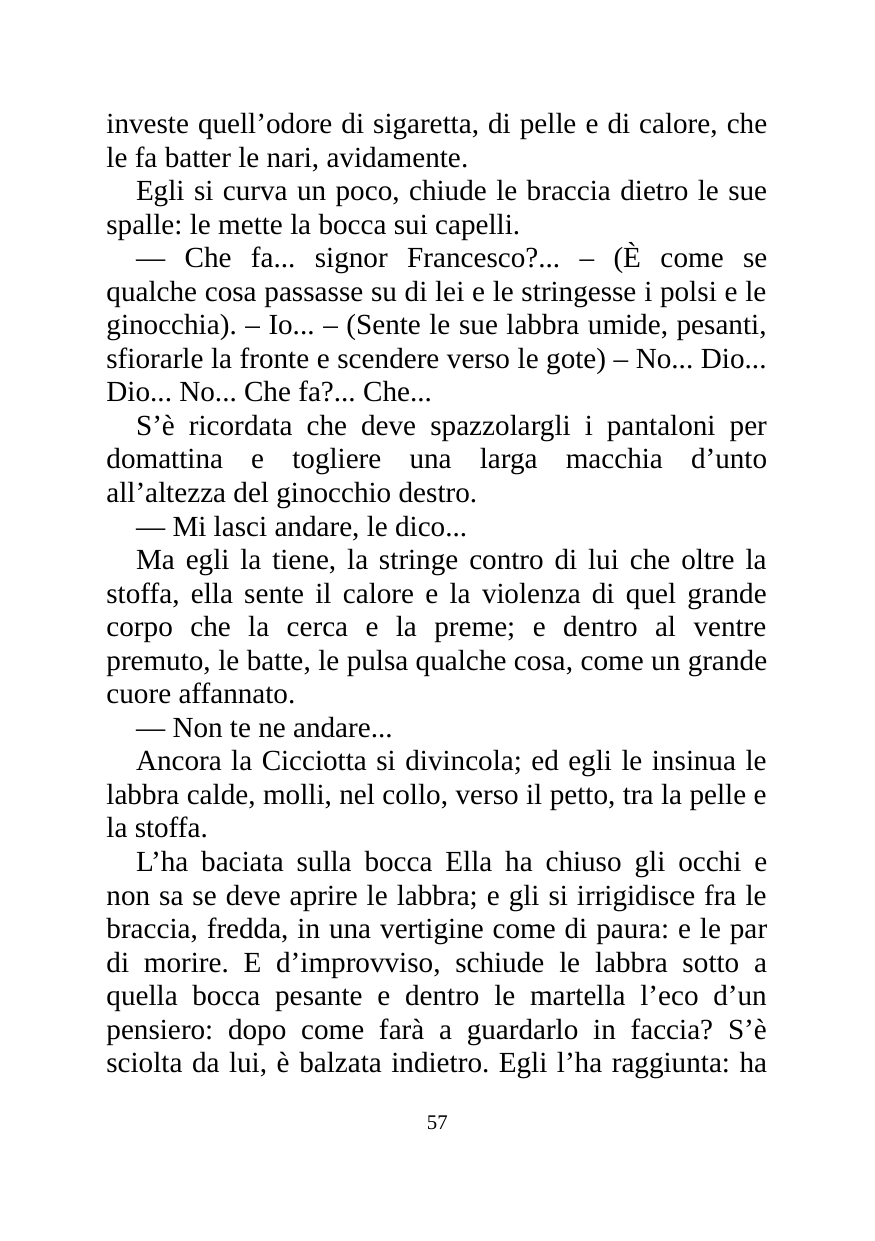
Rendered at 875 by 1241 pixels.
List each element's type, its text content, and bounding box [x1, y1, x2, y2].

text Ma egli la tiene, la stringe contro di lui che oltre la stoffa, ella sente il calore e la violenza di quel grande corpo che la cerca e la preme; e dentro al ventre premuto, le batte, le pulsa qualche cosa, come un grande cuore affannato. [106, 542, 768, 710]
text investe quell’odore di sigaretta, di pelle e di calore, che le fa batter le nari, avidamente. [106, 106, 768, 173]
text Ancora la Cicciotta si divincola; ed egli le insinua le labbra calde, molli, nel collo, verso il petto, tra la pelle e la stoffa. [106, 743, 768, 844]
text L’ha baciata sulla bocca Ella ha chiuso gli occhi e non sa se deve aprire le labbra; e gli si irrigidisce fra le braccia, fredda, in una vertigine come di paura: e le par di morire. E d’improvviso, schiude le labbra sotto a quella bocca pesante e dentro le martella l’eco d’un pensiero: dopo come farà a guardarlo in faccia? S’è sciolta da lui, è balzata indietro. Egli l’ha raggiunta: ha [106, 844, 768, 1079]
text — Che fa... signor Francesco?... – (È come se qualche cosa passasse su di lei e le stringesse i polsi e le ginocchia). – Io... – (Sente le sue labbra umide, pesanti, sfiorarle la fronte e scendere verso le gote) – No... Dio... Dio... No... Che fa?... Che... [106, 240, 768, 408]
text Egli si curva un poco, chiude le braccia dietro le sue spalle: le mette la bocca sui capelli. [106, 173, 768, 240]
text S’è ricordata che deve spazzolargli i pantaloni per domattina e togliere una larga macchia d’unto all’altezza del ginocchio destro. [106, 408, 768, 509]
text — Mi lasci andare, le dico... [106, 509, 768, 542]
text — Non te ne andare... [106, 710, 768, 743]
